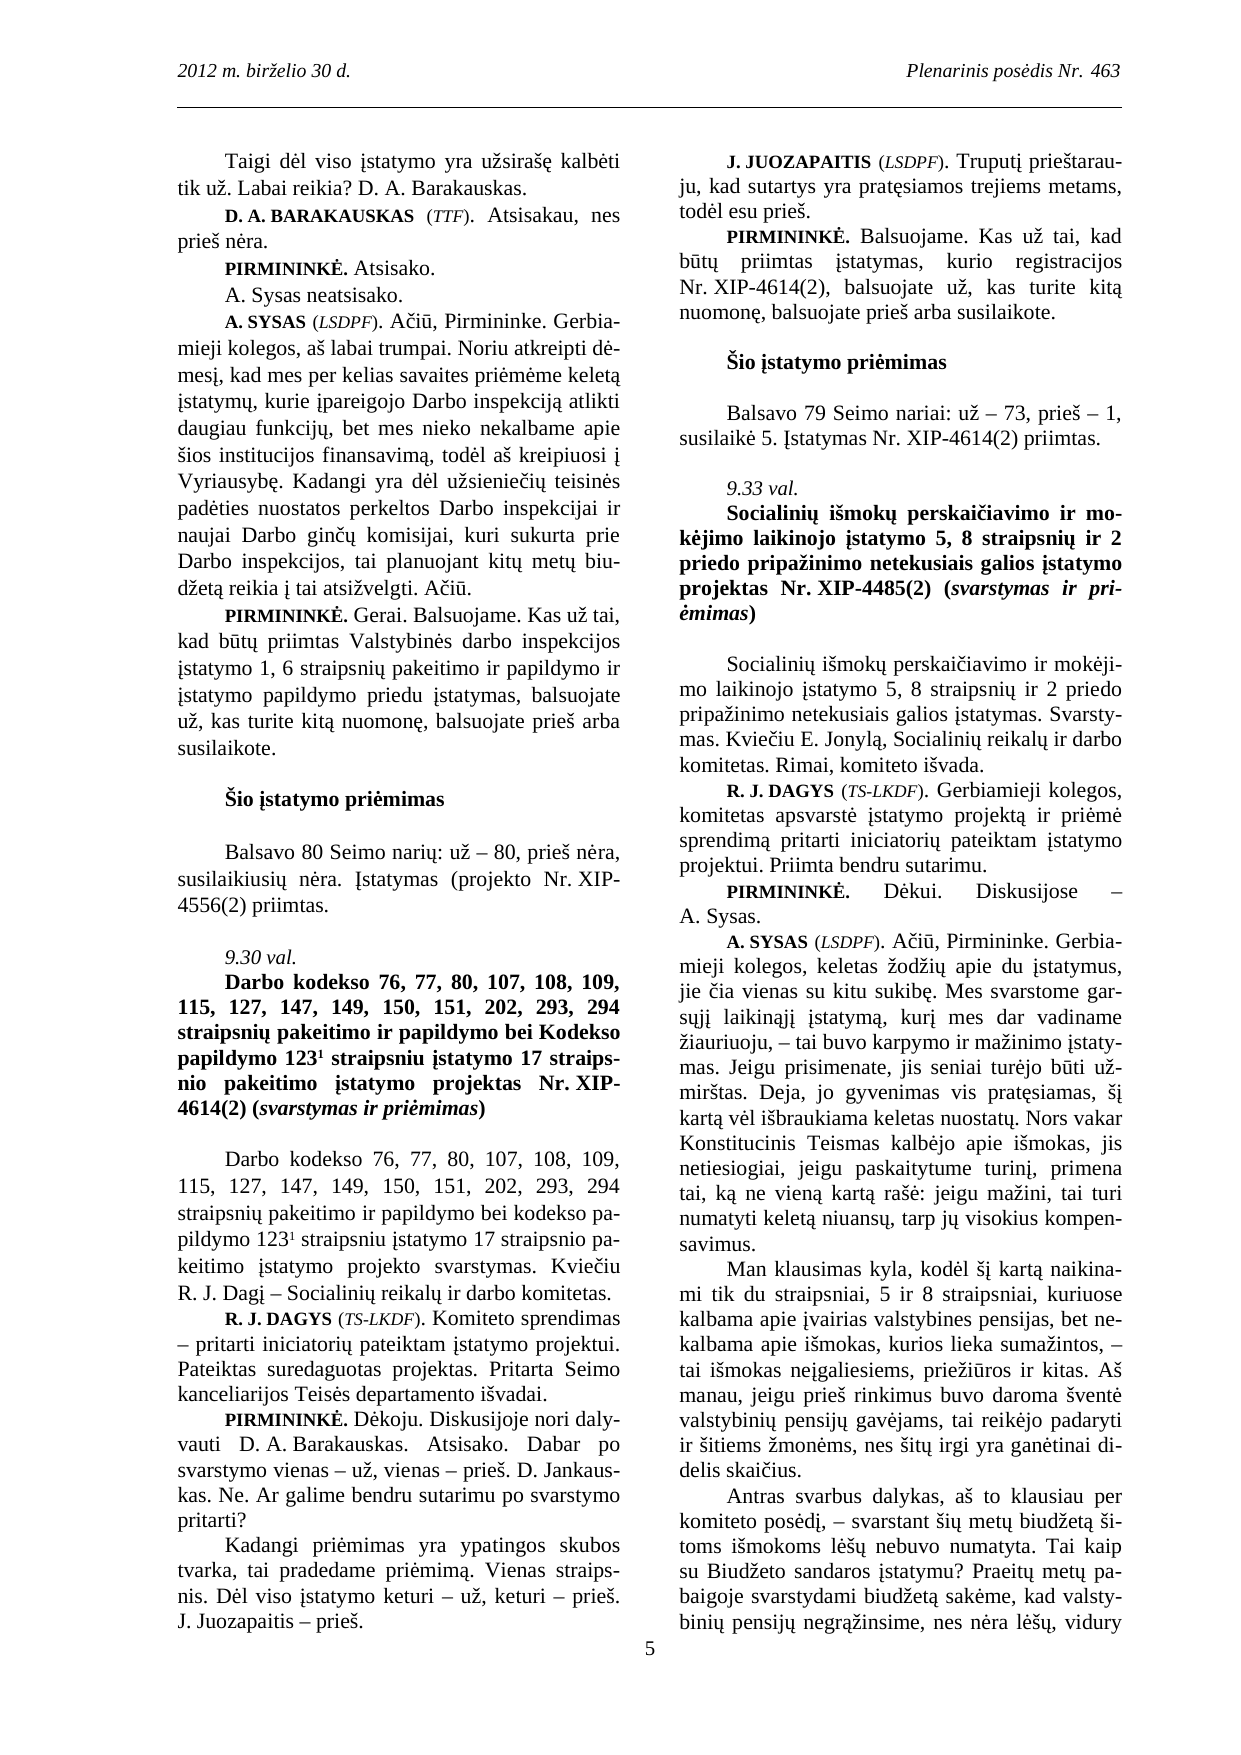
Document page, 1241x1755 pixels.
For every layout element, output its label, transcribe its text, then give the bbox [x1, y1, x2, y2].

text R. J. DAGYS (TS-LKDF). Ko­mi­te­to spren­di­mas – pri­tar­ti ini­cia­to­rių pa­teik­tam įsta­ty­mo pro­jek­tui. Pa­teik­tas su­re­da­guo­tas pro­jek­tas. Pri­tar­ta Sei­mo kan­ce­lia­ri­jos Tei­sės de­par­ta­men­to iš­va­dai. [177, 1305, 620, 1406]
text PIRMININKĖ. Ge­rai. Bal­suo­ja­me. Kas už tai, kad bū­tų pri­im­tas Vals­ty­bi­nės dar­bo ins­pek­ci­jos įsta­ty­mo 1, 6 straips­nių pa­kei­ti­mo ir pa­pil­dy­mo ir įsta­ty­mo pa­pil­dy­mo prie­du įsta­ty­mas, bal­suo­ja­te už, kas tu­ri­te ki­tą nuo­mo­nę, bal­suo­ja­te prieš ar­ba su­si­lai­ko­te. [177, 601, 620, 761]
text Bal­sa­vo 79 Sei­mo na­riai: už – 73, prieš – 1, su­si­lai­kė 5. Įsta­ty­mas Nr. XIP-4614(2) pri­im­tas. [679, 400, 1122, 450]
text Dar­bo ko­dek­so 76, 77, 80, 107, 108, 109, 115, 127, 147, 149, 150, 151, 202, 293, 294 straips­nių pa­kei­ti­mo ir pa­pil­dy­mo bei Ko­dek­so pa­pil­dy­mo 1231 straips­niu įsta­ty­mo 17 straips­nio pa­kei­ti­mo įsta­ty­mo pro­jek­tas Nr. XIP-4614(2) (svars­ty­mas ir pri­ėmi­mas) [177, 969, 620, 1120]
text PIRMININKĖ. Bal­suo­ja­me. Kas už tai, kad bū­tų pri­im­tas įsta­ty­mas, ku­rio re­gist­ra­ci­jos Nr. XIP-4614(2), bal­suo­ja­te už, kas tu­ri­te ki­tą nuo­mo­nę, bal­suo­ja­te prieš ar­ba su­si­lai­ko­te. [679, 223, 1122, 324]
text Šio įsta­ty­mo pri­ėmi­mas [177, 786, 620, 811]
text R. J. DAGYS (TS-LKDF). Ger­bia­mie­ji ko­le­gos, ko­mi­te­tas ap­svars­tė įsta­ty­mo pro­jek­tą ir pri­ėmė spren­di­mą pri­tar­ti ini­cia­to­rių pa­teik­tam įsta­ty­mo pro­jek­tui. Pri­im­ta ben­dru su­ta­ri­mu. [679, 777, 1122, 878]
text So­cia­li­nių iš­mo­kų per­skai­čia­vi­mo ir mo­kė­ji­mo lai­ki­no­jo įsta­ty­mo 5, 8 straips­nių ir 2 prie­do pri­pa­ži­ni­mo ne­te­ku­siais ga­lios įsta­ty­mas. Svars­ty­mas. Kvie­čiu E. Jo­ny­lą, So­cia­li­nių rei­ka­lų ir dar­bo ko­mi­te­tas. Ri­mai, ko­mi­te­to iš­va­da. [679, 651, 1122, 777]
text Dar­bo ko­dek­so 76, 77, 80, 107, 108, 109, 115, 127, 147, 149, 150, 151, 202, 293, 294 straips­nių pa­kei­ti­mo ir pa­pil­dy­mo bei ko­dek­so pa­pil­dy­mo 1231 straips­niu įsta­ty­mo 17 straips­nio pa­kei­ti­mo įsta­ty­mo pro­jek­to svars­ty­mas. Kvie­čiu R. J. Da­gį – So­cia­li­nių rei­ka­lų ir dar­bo ko­mi­te­tas. [177, 1145, 620, 1305]
text PIRMININKĖ. At­si­sa­ko. [177, 254, 620, 281]
text 9.33 val. [726, 475, 1122, 499]
text So­cia­li­nių iš­mo­kų per­skai­čia­vi­mo ir mo­kė­ji­mo lai­ki­no­jo įsta­ty­mo 5, 8 straips­nių ir 2 prie­do pri­pa­ži­ni­mo ne­te­ku­siais ga­lios įsta­ty­mo pro­jek­tas Nr. XIP-4485(2) (svars­ty­mas ir pri­ėmi­mas) [679, 499, 1122, 626]
text Šio įsta­ty­mo pri­ėmi­mas [679, 349, 1122, 374]
text A. SYSAS (LSDPF). Ačiū, Pir­mi­nin­ke. Ger­bia­mie­ji ko­le­gos, ke­le­tas žo­džių apie du įsta­ty­mus, jie čia vie­nas su ki­tu su­ki­bę. Mes svars­to­me gar­sų­jį lai­ki­ną­jį įsta­ty­mą, ku­rį mes dar va­di­na­me žiau­riuo­ju, – tai bu­vo kar­py­mo ir ma­ži­ni­mo įsta­ty­mas. Jei­gu pri­si­me­na­te, jis se­niai tu­rė­jo bū­ti už­mirš­tas. De­ja, jo gy­ve­ni­mas vis pra­tę­sia­mas, šį kar­tą vėl iš­brau­kia­ma ke­le­tas nuo­sta­tų. Nors va­kar Kon­sti­tu­ci­nis Teis­mas kal­bė­jo apie iš­mo­kas, jis ne­tie­sio­giai, jei­gu pa­skai­ty­tu­me tu­ri­nį, pri­me­na tai, ką ne vie­ną kar­tą ra­šė: jei­gu ma­ži­ni, tai tu­ri nu­ma­ty­ti ke­le­tą niu­an­sų, tarp jų vi­so­kius kom­pen­sa­vi­mus. [679, 928, 1122, 1256]
text J. JUOZAPAITIS (LSDPF). Tru­pu­tį prieš­ta­rau­ju, kad su­tar­tys yra pra­tę­sia­mos tre­jiems me­tams, to­dėl esu prieš. [679, 148, 1122, 223]
text Ant­ras svar­bus da­ly­kas, aš to klau­siau per ko­mi­te­to po­sė­dį, – svars­tant šių me­tų biu­dže­tą ši­toms iš­mo­koms lė­šų ne­bu­vo nu­ma­ty­ta. Tai kaip su Biu­dže­to san­da­ros įsta­ty­mu? Pra­ei­tų me­tų pa­bai­go­je svars­ty­da­mi biu­dže­tą sa­kė­me, kad vals­ty­bi­nių pen­si­jų ne­grą­žin­si­me, nes nė­ra lė­šų, vi­du­ry [679, 1483, 1122, 1634]
text A. Sy­sas ne­at­si­sa­ko. [177, 281, 620, 308]
text 9.30 val. [224, 945, 620, 969]
text Bal­sa­vo 80 Sei­mo na­rių: už – 80, prieš nė­ra, su­si­lai­kiu­sių nė­ra. Įsta­ty­mas (pro­jek­to Nr. XIP-4556(2) pri­im­tas. [177, 838, 620, 918]
text Tai­gi dėl vi­so įsta­ty­mo yra už­si­ra­šę kal­bė­ti tik už. La­bai rei­kia? D. A. Ba­ra­kaus­kas. [177, 148, 620, 201]
text PIRMININKĖ. Dė­kui. Dis­ku­si­jo­se – A. Sysas. [679, 878, 1122, 928]
text Man klau­si­mas ky­la, ko­dėl šį kar­tą nai­ki­na­mi tik du straips­niai, 5 ir 8 straips­niai, ku­riuo­se kal­ba­ma apie įvai­rias vals­ty­bi­nes pen­si­jas, bet ne­kal­ba­ma apie iš­mo­kas, ku­rios lie­ka su­ma­žin­tos, – tai iš­mo­kas ne­įga­lie­siems, prie­žiū­ros ir ki­tas. Aš ma­nau, jei­gu prieš rin­ki­mus bu­vo da­ro­ma šven­tė vals­ty­bi­nių pen­si­jų ga­vė­jams, tai rei­kė­jo pa­da­ry­ti ir ši­tiems žmo­nėms, nes ši­tų ir­gi yra ga­nė­ti­nai di­de­lis skai­čius. [679, 1256, 1122, 1483]
text Ka­dan­gi pri­ėmi­mas yra ypa­tin­gos sku­bos tvar­ka, tai pra­de­da­me pri­ėmi­mą. Vie­nas straips­nis. Dėl vi­so įsta­ty­mo ke­tu­ri – už, ke­tu­ri – prieš. J. Juo­za­pai­tis – prieš. [177, 1532, 620, 1633]
text D. A. BARAKAUSKAS (TTF). At­si­sa­kau, nes prieš nė­ra. [177, 201, 620, 254]
text A. SYSAS (LSDPF). Ačiū, Pir­mi­nin­ke. Ger­bia­mie­ji ko­le­gos, aš la­bai trum­pai. No­riu at­kreip­ti dė­me­sį, kad mes per ke­lias sa­vai­tes pri­ėmė­me ke­le­tą įsta­ty­mų, ku­rie įpa­rei­go­jo Dar­bo ins­pek­ci­ją at­lik­ti dau­giau funk­ci­jų, bet mes nie­ko ne­kal­ba­me apie šios ins­ti­tu­ci­jos fi­nan­sa­vi­mą, to­dėl aš krei­piuo­si į Vy­riau­sy­bę. Ka­dan­gi yra dėl už­sie­nie­čių tei­si­nės pa­dė­ties nuo­sta­tos per­kel­tos Dar­bo ins­pek­ci­jai ir nau­jai Dar­bo gin­čų ko­mi­si­jai, ku­ri su­kur­ta prie Dar­bo ins­pek­ci­jos, tai pla­nuo­jant ki­tų me­tų biu­dže­tą rei­kia į tai at­si­žvelg­ti. Ačiū. [177, 308, 620, 601]
text PIRMININKĖ. Dė­ko­ju. Dis­ku­si­jo­je no­ri da­ly­vau­ti D. A. Ba­ra­kaus­kas. At­si­sa­ko. Da­bar po svars­ty­mo vie­nas – už, vie­nas – prieš. D. Jan­kaus­kas. Ne. Ar ga­li­me ben­dru su­ta­ri­mu po svars­ty­mo pri­tar­ti? [177, 1406, 620, 1532]
